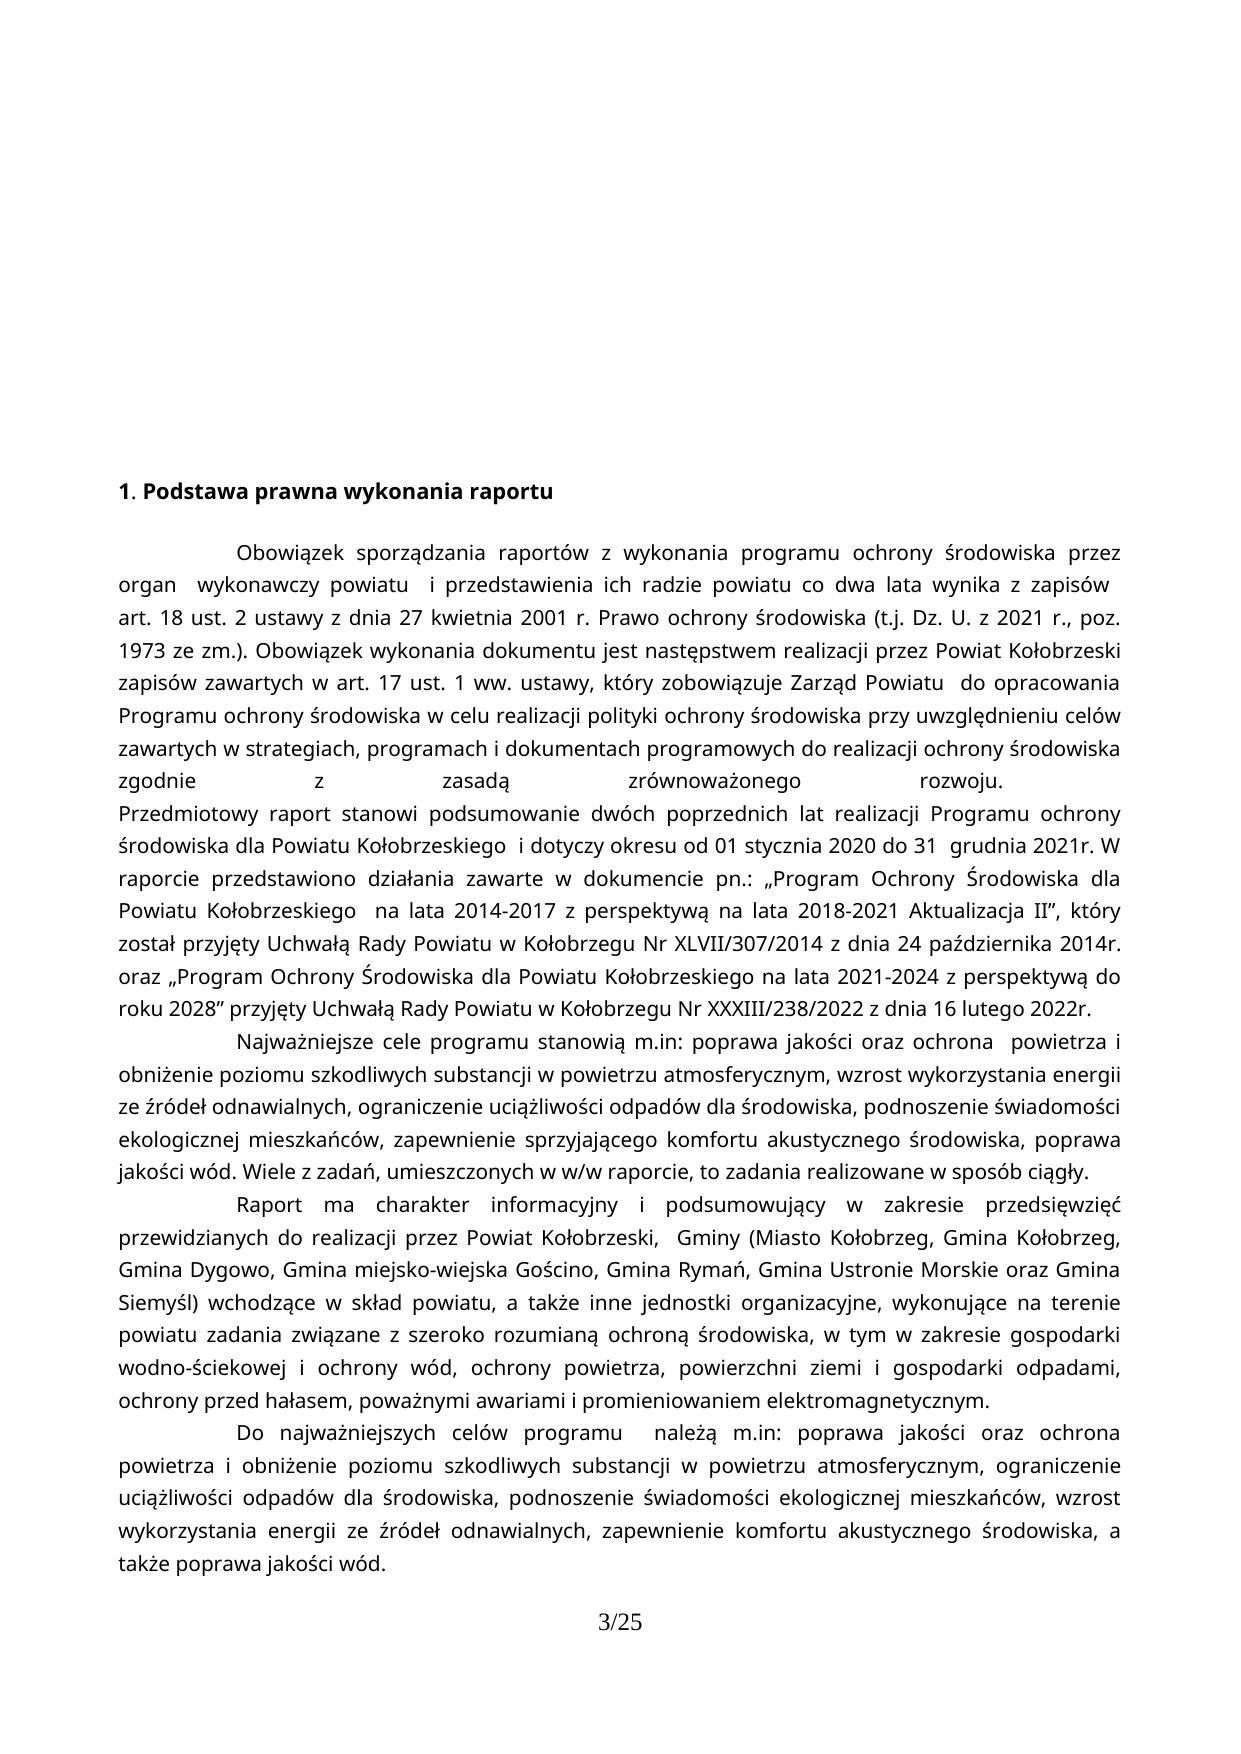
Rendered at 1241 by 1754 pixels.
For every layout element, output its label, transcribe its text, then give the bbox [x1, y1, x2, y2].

text Najważniejsze cele programu stanowią m.in: poprawa jakości oraz ochrona powietrza i obniżenie poziomu szkodliwych substancji w powietrzu atmosferycznym, wzrost wykorzystania energii ze źródeł odnawialnych, ograniczenie uciążliwości odpadów dla środowiska, podnoszenie świadomości ekologicznej mieszkańców, zapewnienie sprzyjającego komfortu akustycznego środowiska, poprawa jakości wód. Wiele z zadań, umieszczonych w w/w raporcie, to zadania realizowane w sposób ciągły. [118, 1027, 1122, 1186]
text 1. Podstawa prawna wykonania raportu [118, 476, 1122, 505]
text Raport ma charakter informacyjny i podsumowujący w zakresie przedsięwzięć przewidzianych do realizacji przez Powiat Kołobrzeski, Gminy (Miasto Kołobrzeg, Gmina Kołobrzeg, Gmina Dygowo, Gmina miejsko-wiejska Gościno, Gmina Rymań, Gmina Ustronie Morskie oraz Gmina Siemyśl) wchodzące w skład powiatu, a także inne jednostki organizacyjne, wykonujące na terenie powiatu zadania związane z szeroko rozumianą ochroną środowiska, w tym w zakresie gospodarki wodno-ściekowej i ochrony wód, ochrony powietrza, powierzchni ziemi i gospodarki odpadami, ochrony przed hałasem, poważnymi awariami i promieniowaniem elektromagnetycznym. [118, 1190, 1122, 1414]
text Do najważniejszych celów programu należą m.in: poprawa jakości oraz ochrona powietrza i obniżenie poziomu szkodliwych substancji w powietrzu atmosferycznym, ograniczenie uciążliwości odpadów dla środowiska, podnoszenie świadomości ekologicznej mieszkańców, wzrost wykorzystania energii ze źródeł odnawialnych, zapewnienie komfortu akustycznego środowiska, a także poprawa jakości wód. [118, 1418, 1122, 1577]
text Obowiązek sporządzania raportów z wykonania programu ochrony środowiska przez organ wykonawczy powiatu i przedstawienia ich radzie powiatu co dwa lata wynika z zapisów art. 18 ust. 2 ustawy z dnia 27 kwietnia 2001 r. Prawo ochrony środowiska (t.j. Dz. U. z 2021 r., poz. 1973 ze zm.). Obowiązek wykonania dokumentu jest następstwem realizacji przez Powiat Kołobrzeski zapisów zawartych w art. 17 ust. 1 ww. ustawy, który zobowiązuje Zarząd Powiatu do opracowania Programu ochrony środowiska w celu realizacji polityki ochrony środowiska przy uwzględnieniu celów zawartych w strategiach, programach i dokumentach programowych do realizacji ochrony środowiska zgodnie z zasadą zrównoważonego rozwoju. Przedmiotowy raport stanowi podsumowanie dwóch poprzednich lat realizacji Programu ochrony środowiska dla Powiatu Kołobrzeskiego i dotyczy okresu od 01 stycznia 2020 do 31 grudnia 2021r. W raporcie przedstawiono działania zawarte w dokumencie pn.: „Program Ochrony Środowiska dla Powiatu Kołobrzeskiego na lata 2014-2017 z perspektywą na lata 2018-2021 Aktualizacja II”, który został przyjęty Uchwałą Rady Powiatu w Kołobrzegu Nr XLVII/307/2014 z dnia 24 października 2014r. oraz „Program Ochrony Środowiska dla Powiatu Kołobrzeskiego na lata 2021-2024 z perspektywą do roku 2028” przyjęty Uchwałą Rady Powiatu w Kołobrzegu Nr XXXIII/238/2022 z dnia 16 lutego 2022r. [118, 505, 1122, 1023]
